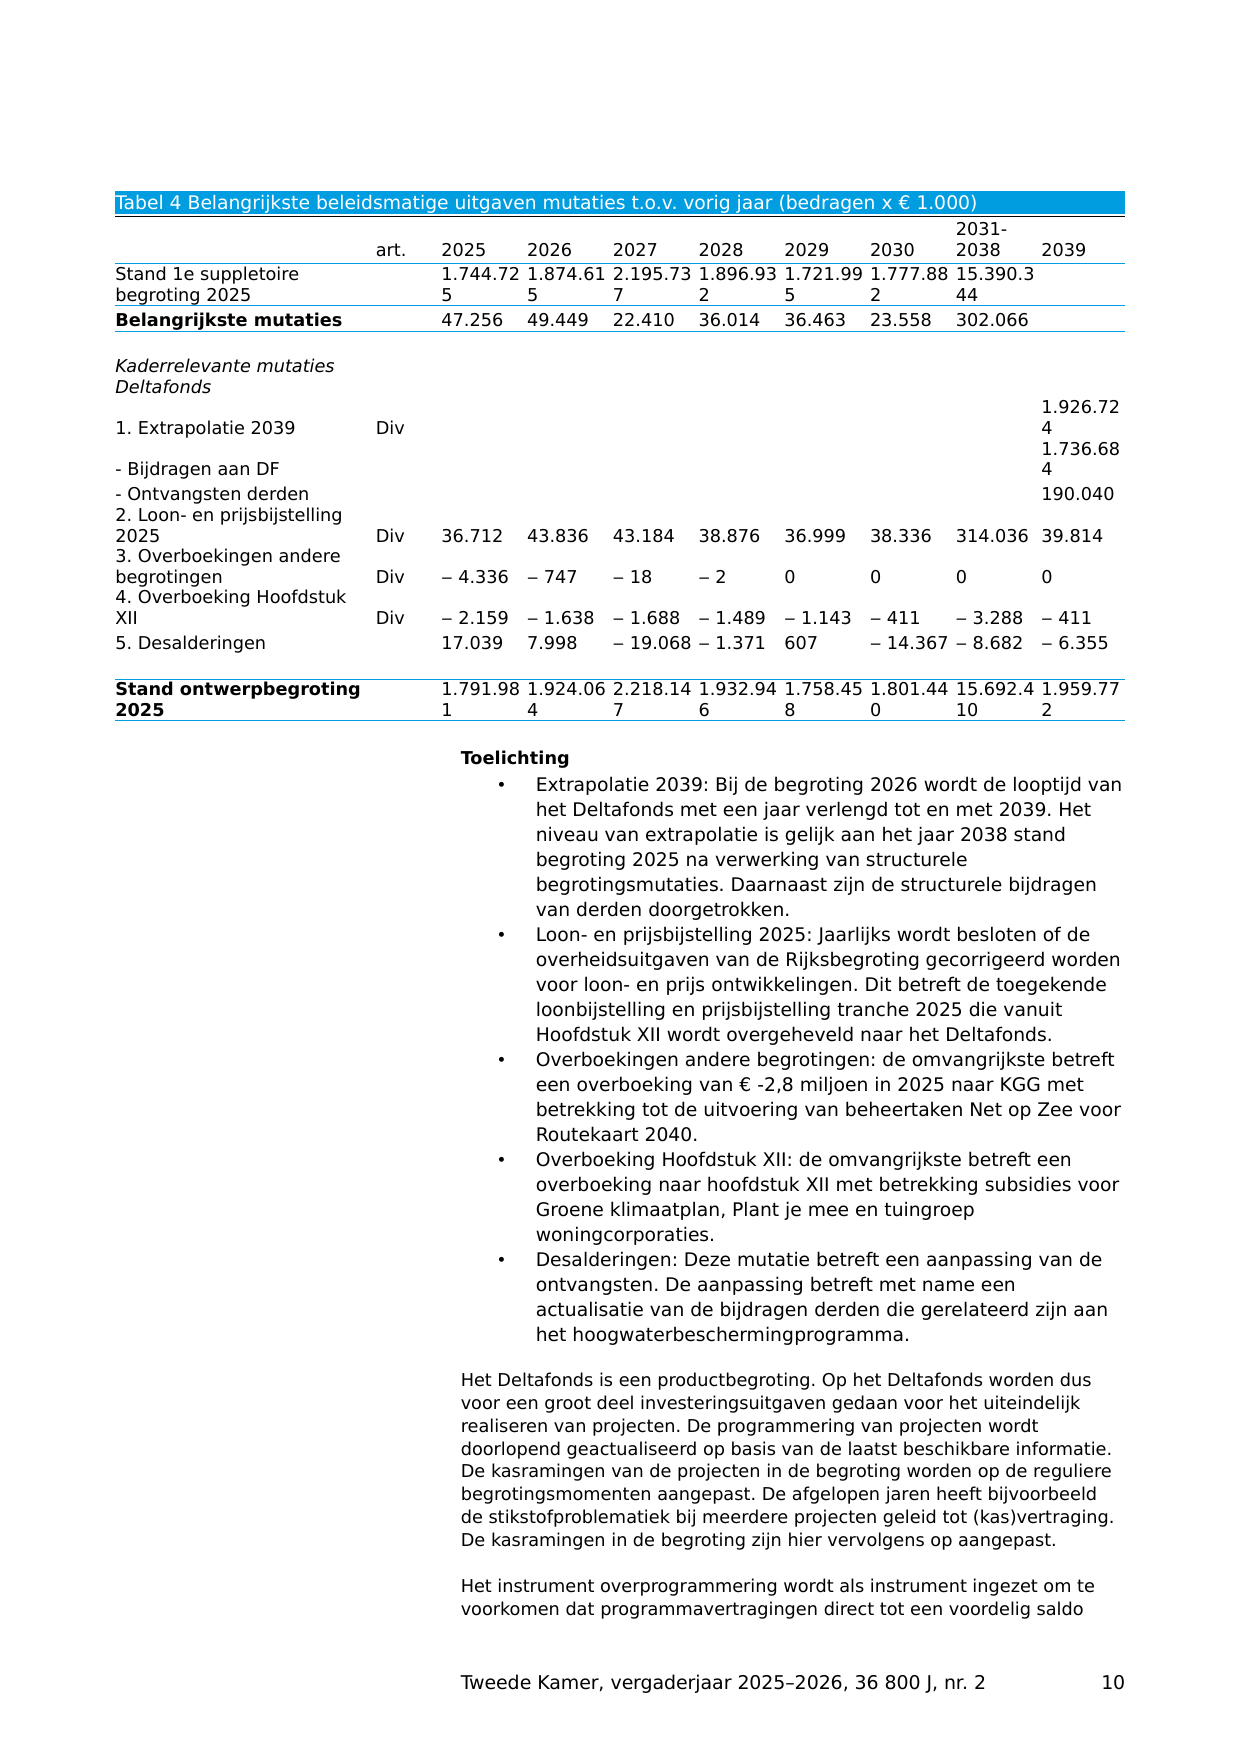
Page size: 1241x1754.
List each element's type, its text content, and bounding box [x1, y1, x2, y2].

table_cell 36.014 [695, 306, 781, 331]
table_cell [368, 680, 373, 720]
table_cell [373, 306, 438, 331]
table_cell 302.066 [953, 306, 1038, 331]
table_cell [1038, 332, 1125, 356]
table_cell 1.801.440 [867, 680, 953, 720]
table_cell 36.999 [781, 505, 867, 546]
table_cell [867, 398, 953, 439]
table_cell 0 [953, 546, 1038, 587]
table_cell [438, 332, 524, 356]
table_cell [438, 356, 524, 397]
table_cell [373, 264, 438, 305]
table_cell [867, 654, 953, 679]
table_cell [368, 629, 373, 654]
table_cell Div [373, 398, 438, 439]
table_cell 1.896.932 [695, 264, 781, 305]
table_cell ‒ 1.371 [695, 629, 781, 654]
table_cell 2025 [438, 217, 524, 263]
table_cell ‒ 6.355 [1038, 629, 1125, 654]
table_cell ‒ 747 [524, 546, 610, 587]
table_cell 36.463 [781, 306, 867, 331]
table_cell 15.692.410 [953, 680, 1038, 720]
table_cell 22.410 [610, 306, 695, 331]
table_cell 1.791.981 [438, 680, 524, 720]
text Toelichting [461, 746, 1125, 769]
table_cell ‒ 1.489 [695, 588, 781, 629]
table_cell [610, 398, 695, 439]
table_cell 2030 [867, 217, 953, 263]
table_cell Stand 1e suppletoire begroting 2025 [115, 264, 368, 305]
table_cell 39.814 [1038, 505, 1125, 546]
table_cell [781, 356, 867, 397]
table_cell ‒ 1.688 [610, 588, 695, 629]
table_cell [781, 398, 867, 439]
table_cell [524, 398, 610, 439]
table_cell [610, 480, 695, 505]
table_cell [524, 439, 610, 480]
table_cell 1.924.064 [524, 680, 610, 720]
table_cell 49.449 [524, 306, 610, 331]
table_cell 190.040 [1038, 480, 1125, 505]
table_cell 1.721.995 [781, 264, 867, 305]
table_cell [610, 332, 695, 356]
table_cell ‒ 18 [610, 546, 695, 587]
table_cell [438, 439, 524, 480]
table_cell [115, 332, 368, 356]
table_cell Div [373, 588, 438, 629]
table_cell [610, 439, 695, 480]
table_cell [368, 439, 373, 480]
table_cell [867, 356, 953, 397]
table_cell 1.758.458 [781, 680, 867, 720]
table_cell [695, 398, 781, 439]
table_cell [438, 654, 524, 679]
table_cell [524, 356, 610, 397]
table_cell ‒ 8.682 [953, 629, 1038, 654]
table_cell 1.959.772 [1038, 680, 1125, 720]
list Extrapolatie 2039: Bij de begroting 2026 wordt de looptijd van het Deltafonds met een jaar verlengd tot en met 2039. Het niveau van extrapolatie is gelijk aan het jaar 2038 stand begroting 2025 na verwerking van structurele begrotingsmutaties. Daarnaast zijn de structurele bijdragen van derden doorgetrokken. [498, 771, 1125, 921]
table_cell 2.218.147 [610, 680, 695, 720]
table_cell [953, 480, 1038, 505]
table_cell [438, 480, 524, 505]
table_cell [695, 332, 781, 356]
table_cell [781, 332, 867, 356]
table_cell [438, 398, 524, 439]
table_cell [953, 654, 1038, 679]
table_cell [867, 332, 953, 356]
table_cell 0 [1038, 546, 1125, 587]
table_cell 2031-2038 [953, 217, 1038, 263]
table_cell [524, 654, 610, 679]
table_cell 17.039 [438, 629, 524, 654]
table_cell [373, 439, 438, 480]
table_cell 3. Overboekingen andere begrotingen [115, 546, 368, 587]
table_cell [1038, 264, 1125, 305]
table_cell 2027 [610, 217, 695, 263]
table_cell 314.036 [953, 505, 1038, 546]
table_cell 2. Loon- en prijsbijstelling 2025 [115, 505, 368, 546]
table_cell 7.998 [524, 629, 610, 654]
table_cell [695, 654, 781, 679]
table_cell [867, 480, 953, 505]
table_cell Kaderrelevante mutaties Deltafonds [115, 356, 368, 397]
table_cell ‒ 2.159 [438, 588, 524, 629]
table_cell ‒ 19.068 [610, 629, 695, 654]
table_cell Stand ontwerpbegroting 2025 [115, 680, 368, 720]
table_cell 607 [781, 629, 867, 654]
table_cell [368, 398, 373, 439]
table_cell - Bijdragen aan DF [115, 439, 368, 480]
table_cell [781, 480, 867, 505]
table_cell [373, 654, 438, 679]
table_cell [1038, 654, 1125, 679]
list Loon- en prijsbijstelling 2025: Jaarlijks wordt besloten of de overheidsuitgaven van de Rijksbegroting gecorrigeerd worden voor loon- en prijs­ ontwikkelingen. Dit betreft de toegekende loonbijstelling en prijsbijstelling tranche 2025 die vanuit Hoofdstuk XII wordt overgeheveld naar het Deltafonds. [498, 921, 1125, 1046]
table_cell 38.336 [867, 505, 953, 546]
table_cell 0 [781, 546, 867, 587]
table_cell 15.390.344 [953, 264, 1038, 305]
text Het Deltafonds is een productbegroting. Op het Deltafonds worden dus voor een groot deel investeringsuitgaven gedaan voor het uiteindelijk realiseren van projecten. De programmering van projecten wordt doorlopend geactualiseerd op basis van de laatst beschikbare informatie. De kasramingen van de projecten in de begroting worden op de reguliere begrotingsmomenten aangepast. De afgelopen jaren heeft bijvoorbeeld de stikstofproblematiek bij meerdere projecten geleid tot (kas)vertraging. De kasramingen in de begroting zijn hier vervolgens op aangepast. [461, 1368, 1125, 1551]
table_cell 1.744.725 [438, 264, 524, 305]
table_cell [1038, 356, 1125, 397]
table_cell ‒ 14.367 [867, 629, 953, 654]
table_cell [368, 654, 373, 679]
table_cell [373, 680, 438, 720]
table_cell [953, 398, 1038, 439]
table_cell [953, 439, 1038, 480]
table_cell [524, 480, 610, 505]
table_cell Div [373, 546, 438, 587]
table_cell [368, 217, 373, 263]
table_cell 0 [867, 546, 953, 587]
table_cell [368, 332, 373, 356]
table_cell [695, 356, 781, 397]
table_cell 2029 [781, 217, 867, 263]
table_cell ‒ 1.638 [524, 588, 610, 629]
table_cell [368, 546, 373, 587]
list Overboekingen andere begrotingen: de omvangrijkste betreft een overboeking van € -2,8 miljoen in 2025 naar KGG met betrekking tot de uitvoering van beheertaken Net op Zee voor Routekaart 2040. [498, 1046, 1125, 1146]
table_cell [368, 588, 373, 629]
table_cell - Ontvangsten derden [115, 480, 368, 505]
table_cell [781, 439, 867, 480]
table_cell [373, 332, 438, 356]
table_cell [695, 480, 781, 505]
table_cell [524, 332, 610, 356]
table_cell 2026 [524, 217, 610, 263]
table_cell 1.736.684 [1038, 439, 1125, 480]
table_cell [610, 654, 695, 679]
table_cell [1038, 306, 1125, 331]
table_cell 2.195.737 [610, 264, 695, 305]
table_cell [368, 480, 373, 505]
table_cell Div [373, 505, 438, 546]
table_cell 1.932.946 [695, 680, 781, 720]
table_cell ‒ 3.288 [953, 588, 1038, 629]
table_cell [368, 306, 373, 331]
table_cell 1.926.724 [1038, 398, 1125, 439]
table_cell 2039 [1038, 217, 1125, 263]
table_cell [373, 629, 438, 654]
table_cell [781, 654, 867, 679]
table_cell [953, 332, 1038, 356]
table_cell 43.184 [610, 505, 695, 546]
table_cell 1.777.882 [867, 264, 953, 305]
table_cell 43.836 [524, 505, 610, 546]
table_cell 5. Desalderingen [115, 629, 368, 654]
table_cell [368, 505, 373, 546]
table_cell [953, 356, 1038, 397]
table_cell [373, 356, 438, 397]
table_cell art. [373, 217, 438, 263]
table_cell ‒ 1.143 [781, 588, 867, 629]
table_cell ‒ 4.336 [438, 546, 524, 587]
table_cell 4. Overboeking Hoofdstuk XII [115, 588, 368, 629]
table_cell 38.876 [695, 505, 781, 546]
table_cell Belangrijkste mutaties [115, 306, 368, 331]
table_cell [368, 356, 373, 397]
table_cell ‒ 411 [867, 588, 953, 629]
table_cell 23.558 [867, 306, 953, 331]
table_cell [695, 439, 781, 480]
table_cell [115, 654, 368, 679]
table_cell [368, 264, 373, 305]
table_cell 1.874.615 [524, 264, 610, 305]
list Desalderingen: Deze mutatie betreft een aanpassing van de ontvangsten. De aanpassing betreft met name een actualisatie van de bijdragen derden die gerelateerd zijn aan het hoogwaterbescherming­programma. [498, 1246, 1125, 1346]
table_cell ‒ 2 [695, 546, 781, 587]
text Het instrument overprogrammering wordt als instrument ingezet om te voorkomen dat programmavertragingen direct tot een voordelig saldo [461, 1574, 1125, 1620]
table_cell [373, 480, 438, 505]
table_cell 36.712 [438, 505, 524, 546]
table_cell 47.256 [438, 306, 524, 331]
table_cell [610, 356, 695, 397]
table_cell [115, 217, 368, 263]
list Overboeking Hoofdstuk XII: de omvangrijkste betreft een overboeking naar hoofdstuk XII met betrekking subsidies voor Groene klimaatplan, Plant je mee en tuingroep woningcorporaties. [498, 1146, 1125, 1246]
table_cell 1. Extrapolatie 2039 [115, 398, 368, 439]
table_cell [867, 439, 953, 480]
table_cell 2028 [695, 217, 781, 263]
table_cell ‒ 411 [1038, 588, 1125, 629]
